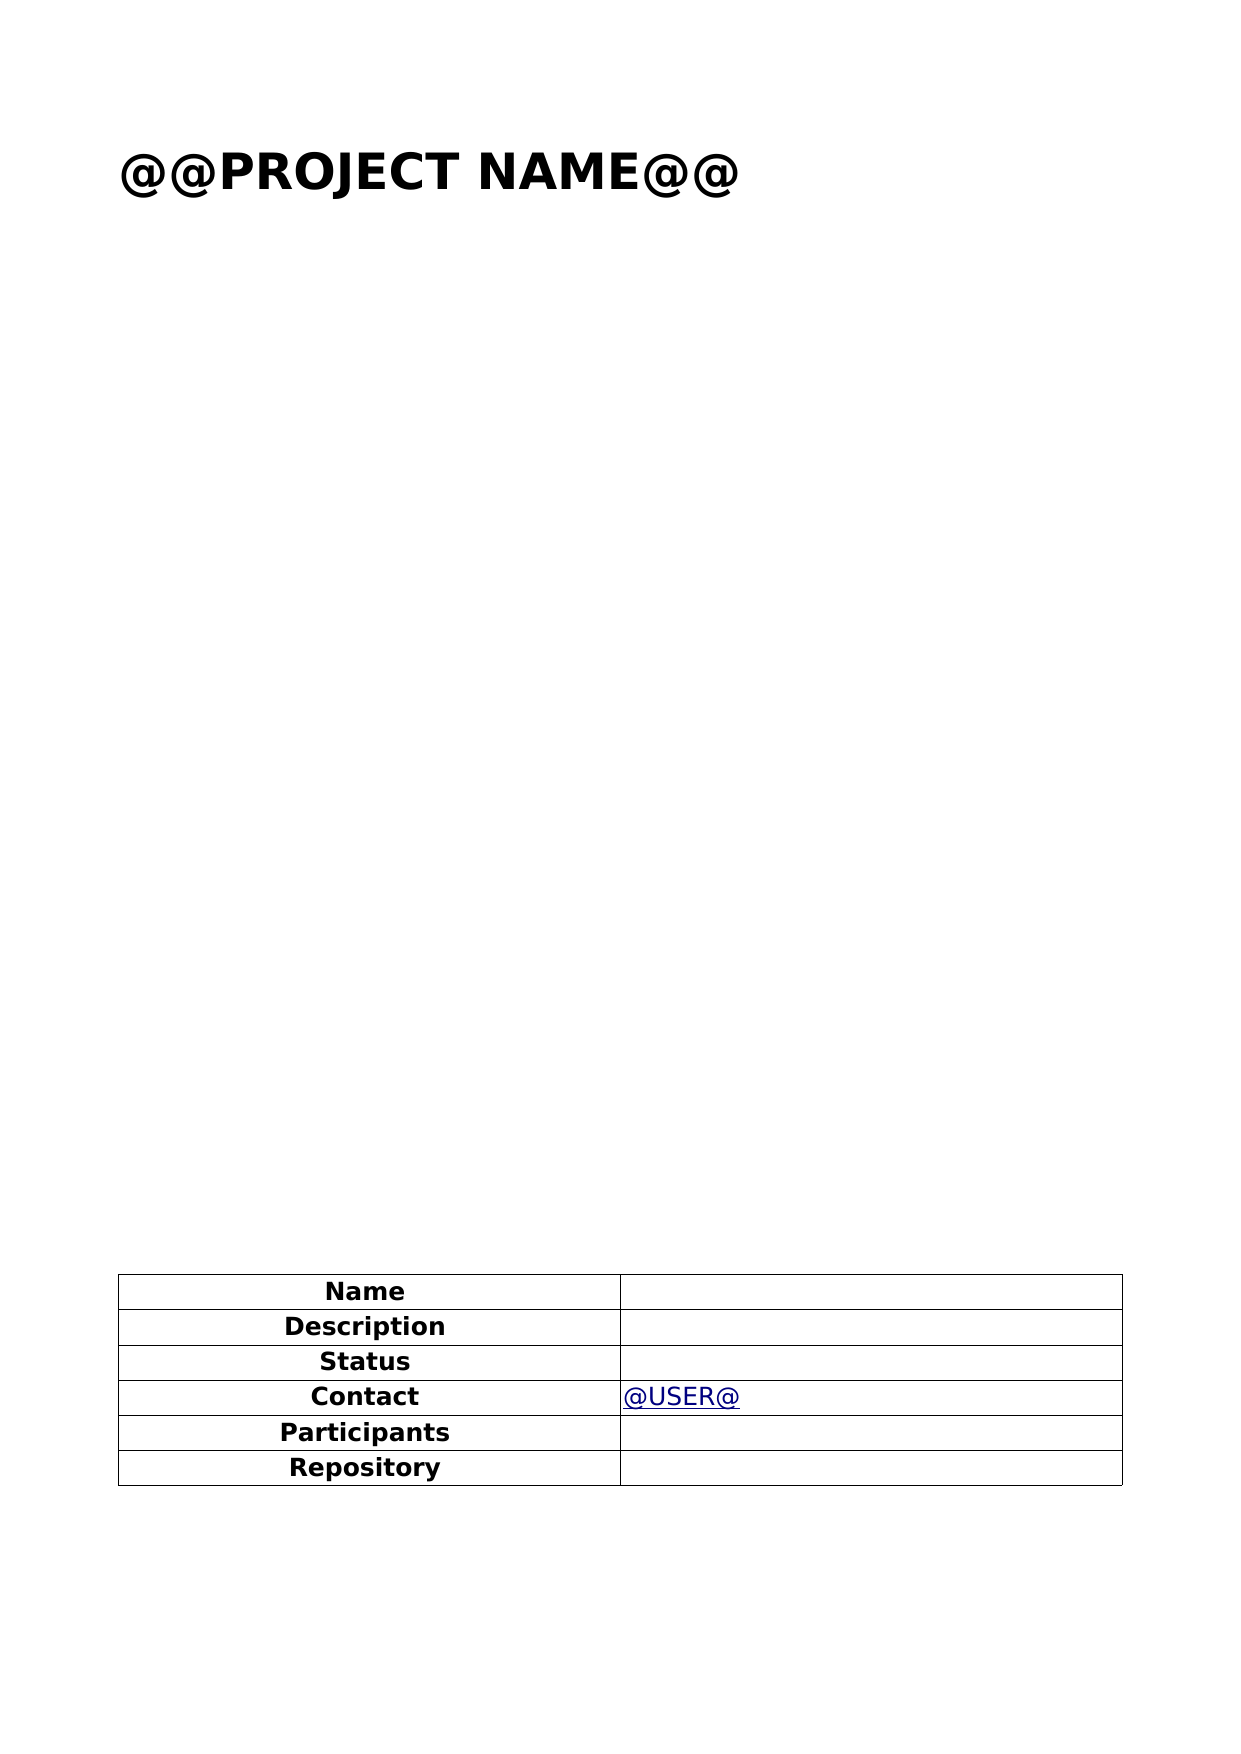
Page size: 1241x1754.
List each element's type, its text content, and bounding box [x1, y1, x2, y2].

table_header Name [119, 1275, 620, 1309]
table_cell @USER@ [621, 1381, 1122, 1415]
table_cell Participants [119, 1416, 620, 1450]
table_cell Description [119, 1310, 620, 1344]
table_header [621, 1275, 1122, 1309]
table_cell [621, 1451, 1122, 1485]
table_cell [621, 1310, 1122, 1344]
table_cell [621, 1416, 1122, 1450]
table_cell Status [119, 1346, 620, 1379]
table_cell Contact [119, 1381, 620, 1415]
table_cell [621, 1346, 1122, 1379]
table_cell Repository [119, 1451, 620, 1485]
subtitle @@PROJECT NAME@@ [118, 143, 1122, 201]
